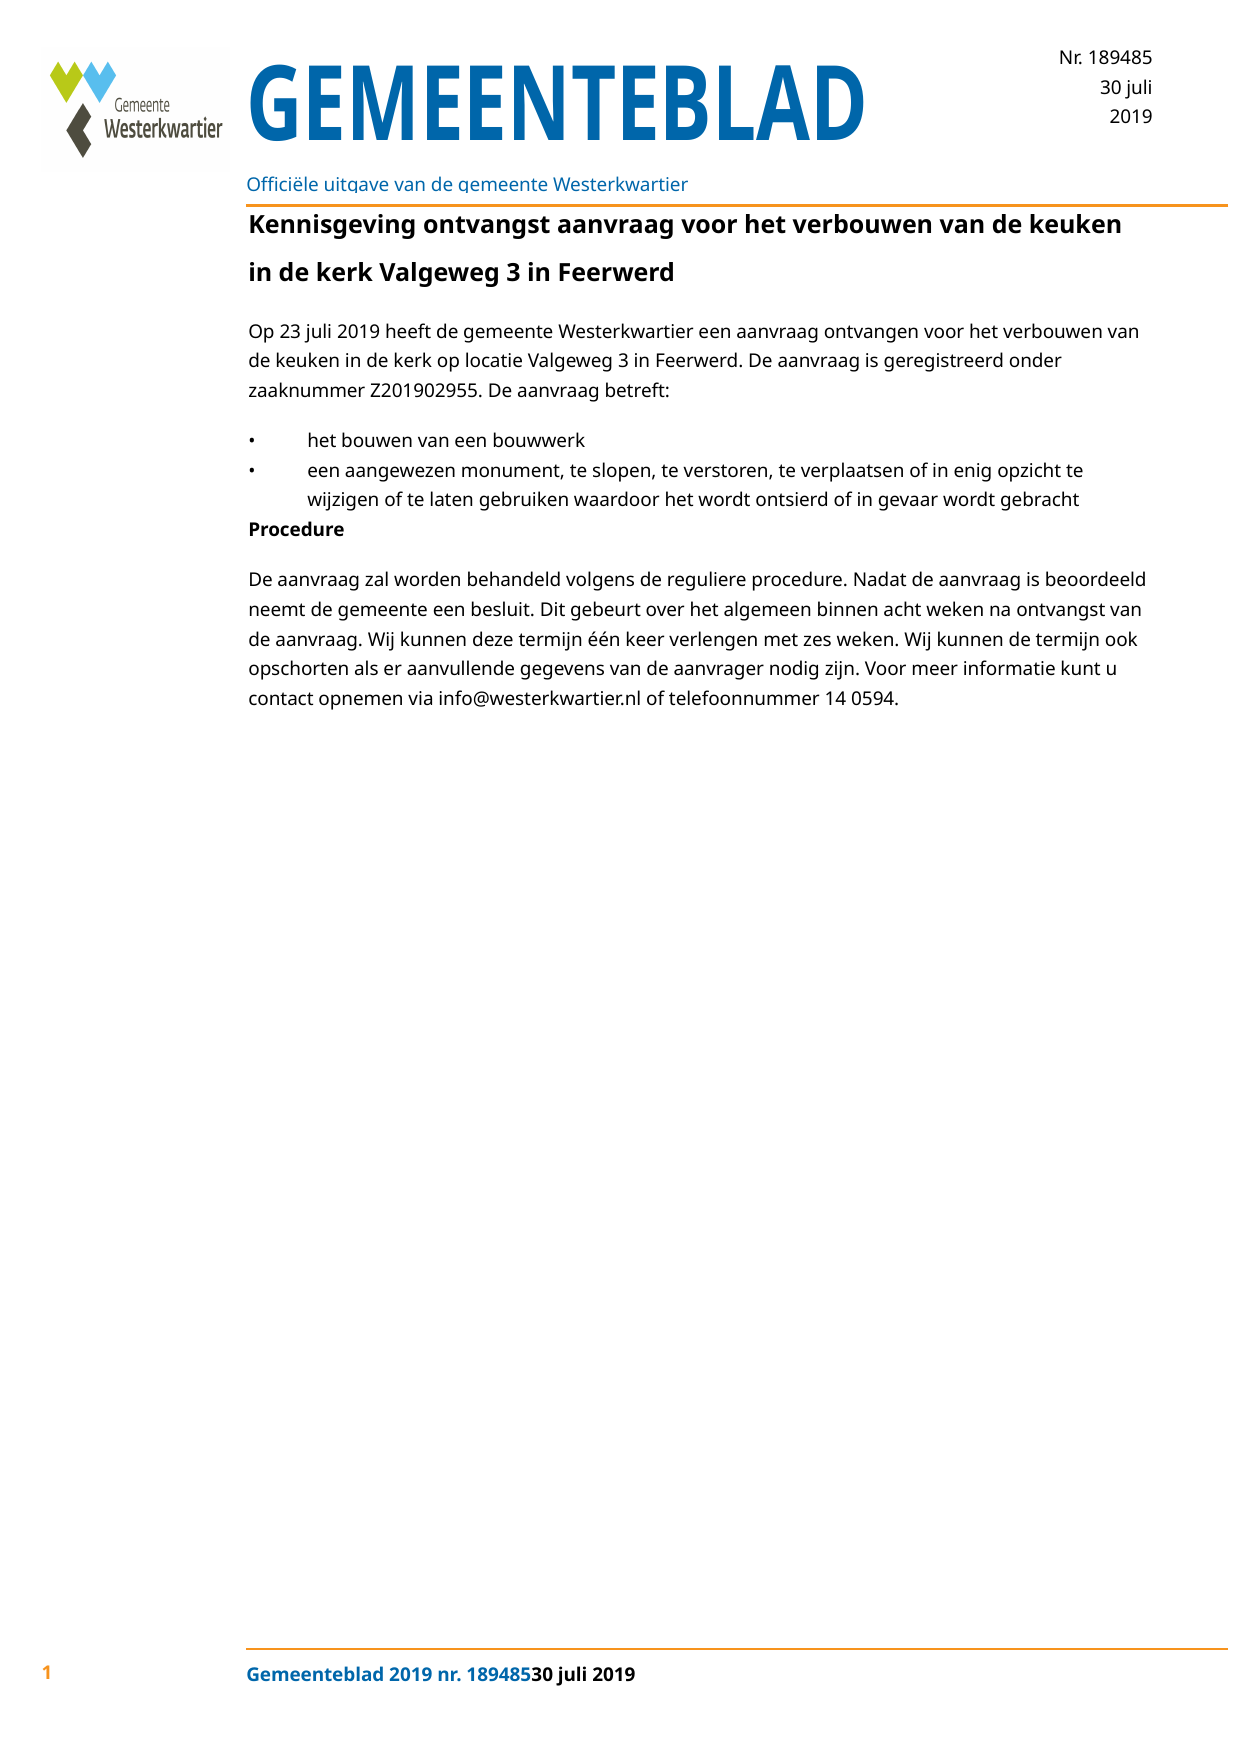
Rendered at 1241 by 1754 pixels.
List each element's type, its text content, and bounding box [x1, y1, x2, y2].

list het bouwen van een bouwwerk [248, 427, 1152, 453]
text Op 23 juli 2019 heeft de gemeente Westerkwartier een aanvraag ontvangen voor het verbouwen van de keuken in de kerk op locatie Valgeweg 3 in Feerwerd. De aanvraag is geregistreerd onder zaaknummer Z201902955. De aanvraag betreft: [248, 318, 1152, 403]
list een aangewezen monument, te slopen, te verstoren, te verplaatsen of in enig opzicht te wijzigen of te laten gebruiken waardoor het wordt ontsierd of in gevaar wordt gebracht [248, 457, 1152, 512]
text Procedure [248, 516, 1152, 542]
text Kennisgeving ontvangst aanvraag voor het verbouwen van de keuken in de kerk Valgeweg 3 in Feerwerd [248, 207, 1152, 288]
picture [41, 47, 231, 172]
text De aanvraag zal worden behandeld volgens de reguliere procedure. Nadat de aanvraag is beoordeeld neemt de gemeente een besluit. Dit gebeurt over het algemeen binnen acht weken na ontvangst van de aanvraag. Wij kunnen deze termijn één keer verlengen met zes weken. Wij kunnen de termijn ook opschorten als er aanvullende gegevens van de aanvrager nodig zijn. Voor meer informatie kunt u contact opnemen via info@westerkwartier.nl of telefoonnummer 14 0594. [248, 567, 1152, 711]
